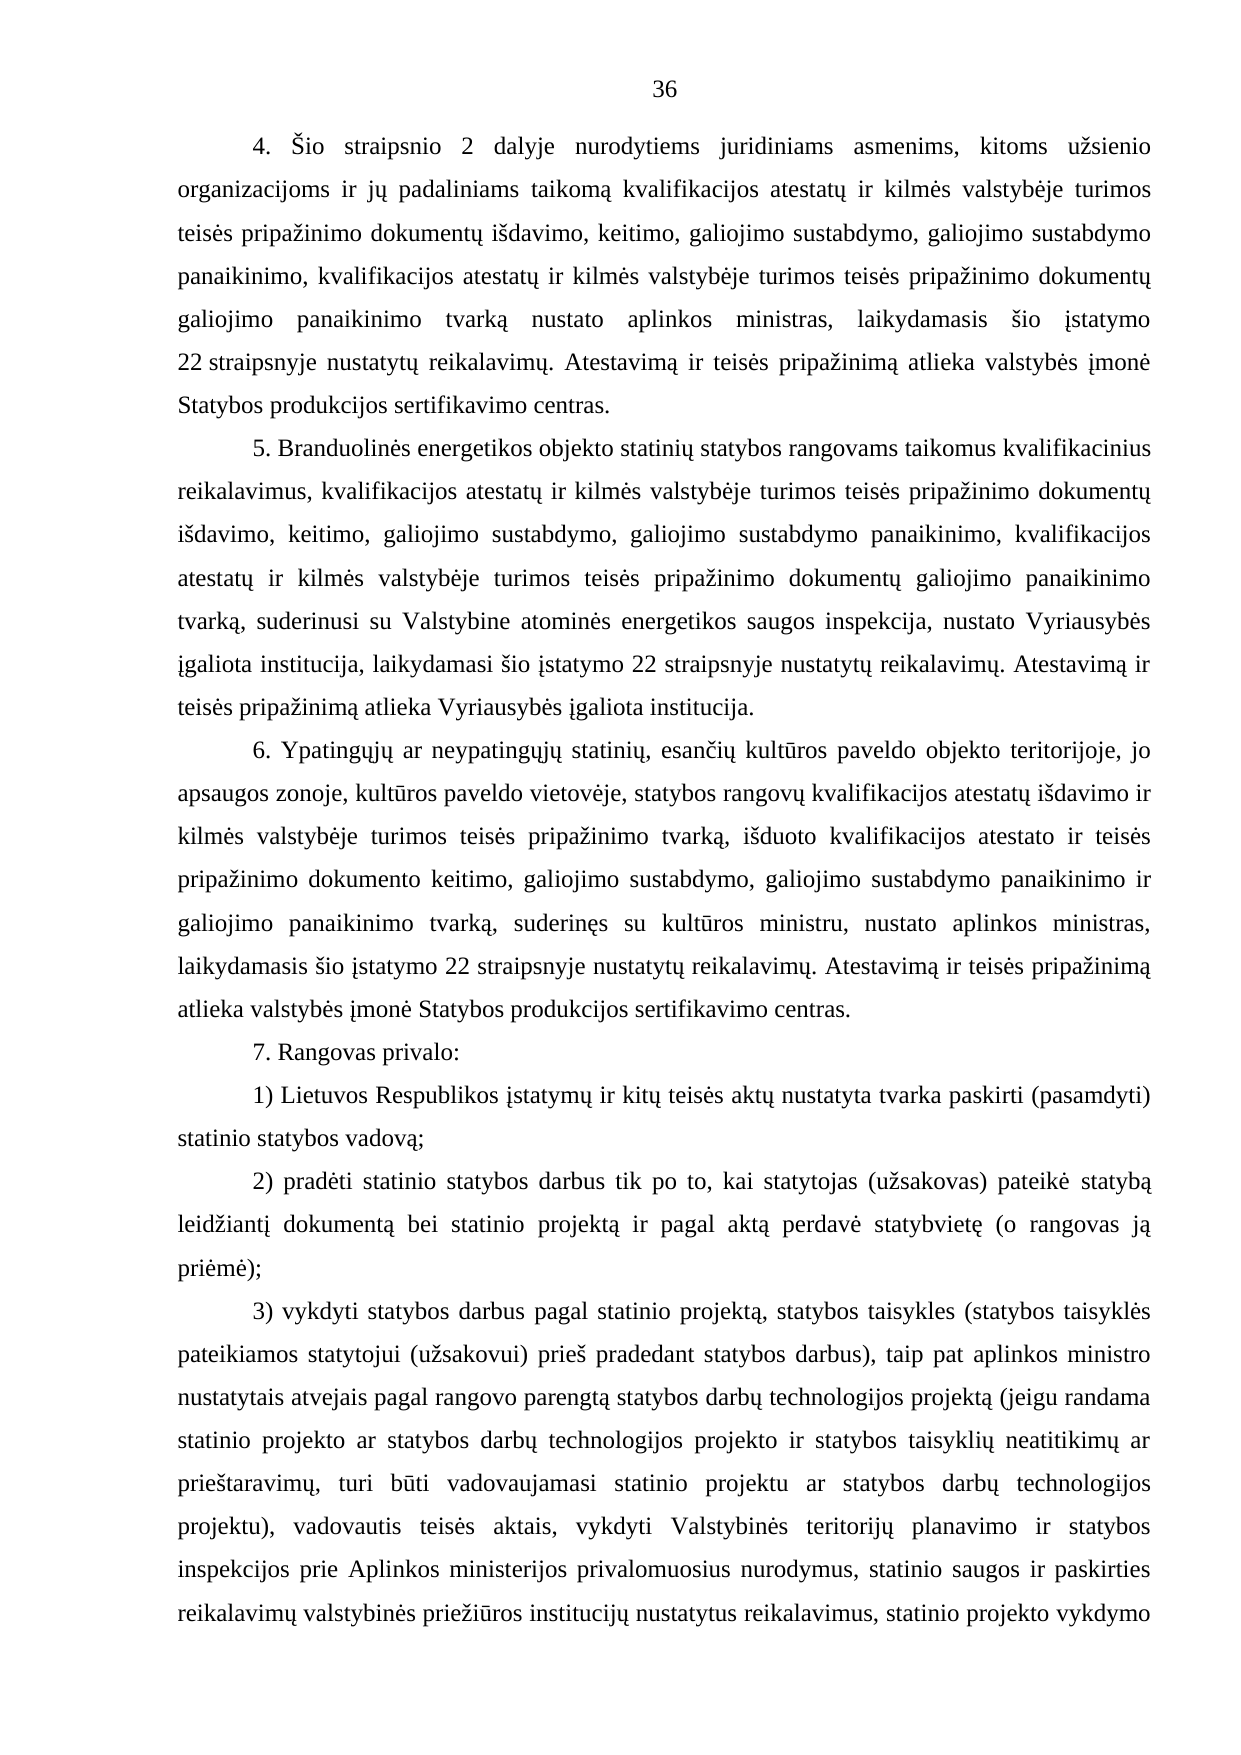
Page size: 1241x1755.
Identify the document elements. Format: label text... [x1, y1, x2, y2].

text 7. Rangovas privalo: [177, 1037, 1152, 1066]
text 5. Branduolinės energetikos objekto statinių statybos rangovams taikomus kvalifikacinius reikalavimus, kvalifikacijos atestatų ir kilmės valstybėje turimos teisės pripažinimo dokumentų išdavimo, keitimo, galiojimo sustabdymo, galiojimo sustabdymo panaikinimo, kvalifikacijos atestatų ir kilmės valstybėje turimos teisės pripažinimo dokumentų galiojimo panaikinimo tvarką, suderinusi su Valstybine atominės energetikos saugos inspekcija, nustato Vyriausybės įgaliota institucija, laikydamasi šio įstatymo 22 straipsnyje nustatytų reikalavimų. Atestavimą ir teisės pripažinimą atlieka Vyriausybės įgaliota institucija. [177, 433, 1152, 721]
text 1) Lietuvos Respublikos įstatymų ir kitų teisės aktų nustatyta tvarka paskirti (pasamdyti) statinio statybos vadovą; [177, 1080, 1152, 1152]
text 6. Ypatingųjų ar neypatingųjų statinių, esančių kultūros paveldo objekto teritorijoje, jo apsaugos zonoje, kultūros paveldo vietovėje, statybos rangovų kvalifikacijos atestatų išdavimo ir kilmės valstybėje turimos teisės pripažinimo tvarką, išduoto kvalifikacijos atestato ir teisės pripažinimo dokumento keitimo, galiojimo sustabdymo, galiojimo sustabdymo panaikinimo ir galiojimo panaikinimo tvarką, suderinęs su kultūros ministru, nustato aplinkos ministras, laikydamasis šio įstatymo 22 straipsnyje nustatytų reikalavimų. Atestavimą ir teisės pripažinimą atlieka valstybės įmonė Statybos produkcijos sertifikavimo centras. [177, 735, 1152, 1023]
text 4. Šio straipsnio 2 dalyje nurodytiems juridiniams asmenims, kitoms užsienio organizacijoms ir jų padaliniams taikomą kvalifikacijos atestatų ir kilmės valstybėje turimos teisės pripažinimo dokumentų išdavimo, keitimo, galiojimo sustabdymo, galiojimo sustabdymo panaikinimo, kvalifikacijos atestatų ir kilmės valstybėje turimos teisės pripažinimo dokumentų galiojimo panaikinimo tvarką nustato aplinkos ministras, laikydamasis šio įstatymo 22 straipsnyje nustatytų reikalavimų. Atestavimą ir teisės pripažinimą atlieka valstybės įmonė Statybos produkcijos sertifikavimo centras. [177, 131, 1152, 419]
text 3) vykdyti statybos darbus pagal statinio projektą, statybos taisykles (statybos taisyklės pateikiamos statytojui (užsakovui) prieš pradedant statybos darbus), taip pat aplinkos ministro nustatytais atvejais pagal rangovo parengtą statybos darbų technologijos projektą (jeigu randama statinio projekto ar statybos darbų technologijos projekto ir statybos taisyklių neatitikimų ar prieštaravimų, turi būti vadovaujamasi statinio projektu ar statybos darbų technologijos projektu), vadovautis teisės aktais, vykdyti Valstybinės teritorijų planavimo ir statybos inspekcijos prie Aplinkos ministerijos privalomuosius nurodymus, statinio saugos ir paskirties reikalavimų valstybinės priežiūros institucijų nustatytus reikalavimus, statinio projekto vykdymo [177, 1296, 1152, 1626]
text 2) pradėti statinio statybos darbus tik po to, kai statytojas (užsakovas) pateikė statybą leidžiantį dokumentą bei statinio projektą ir pagal aktą perdavė statybvietę (o rangovas ją priėmė); [177, 1166, 1152, 1281]
